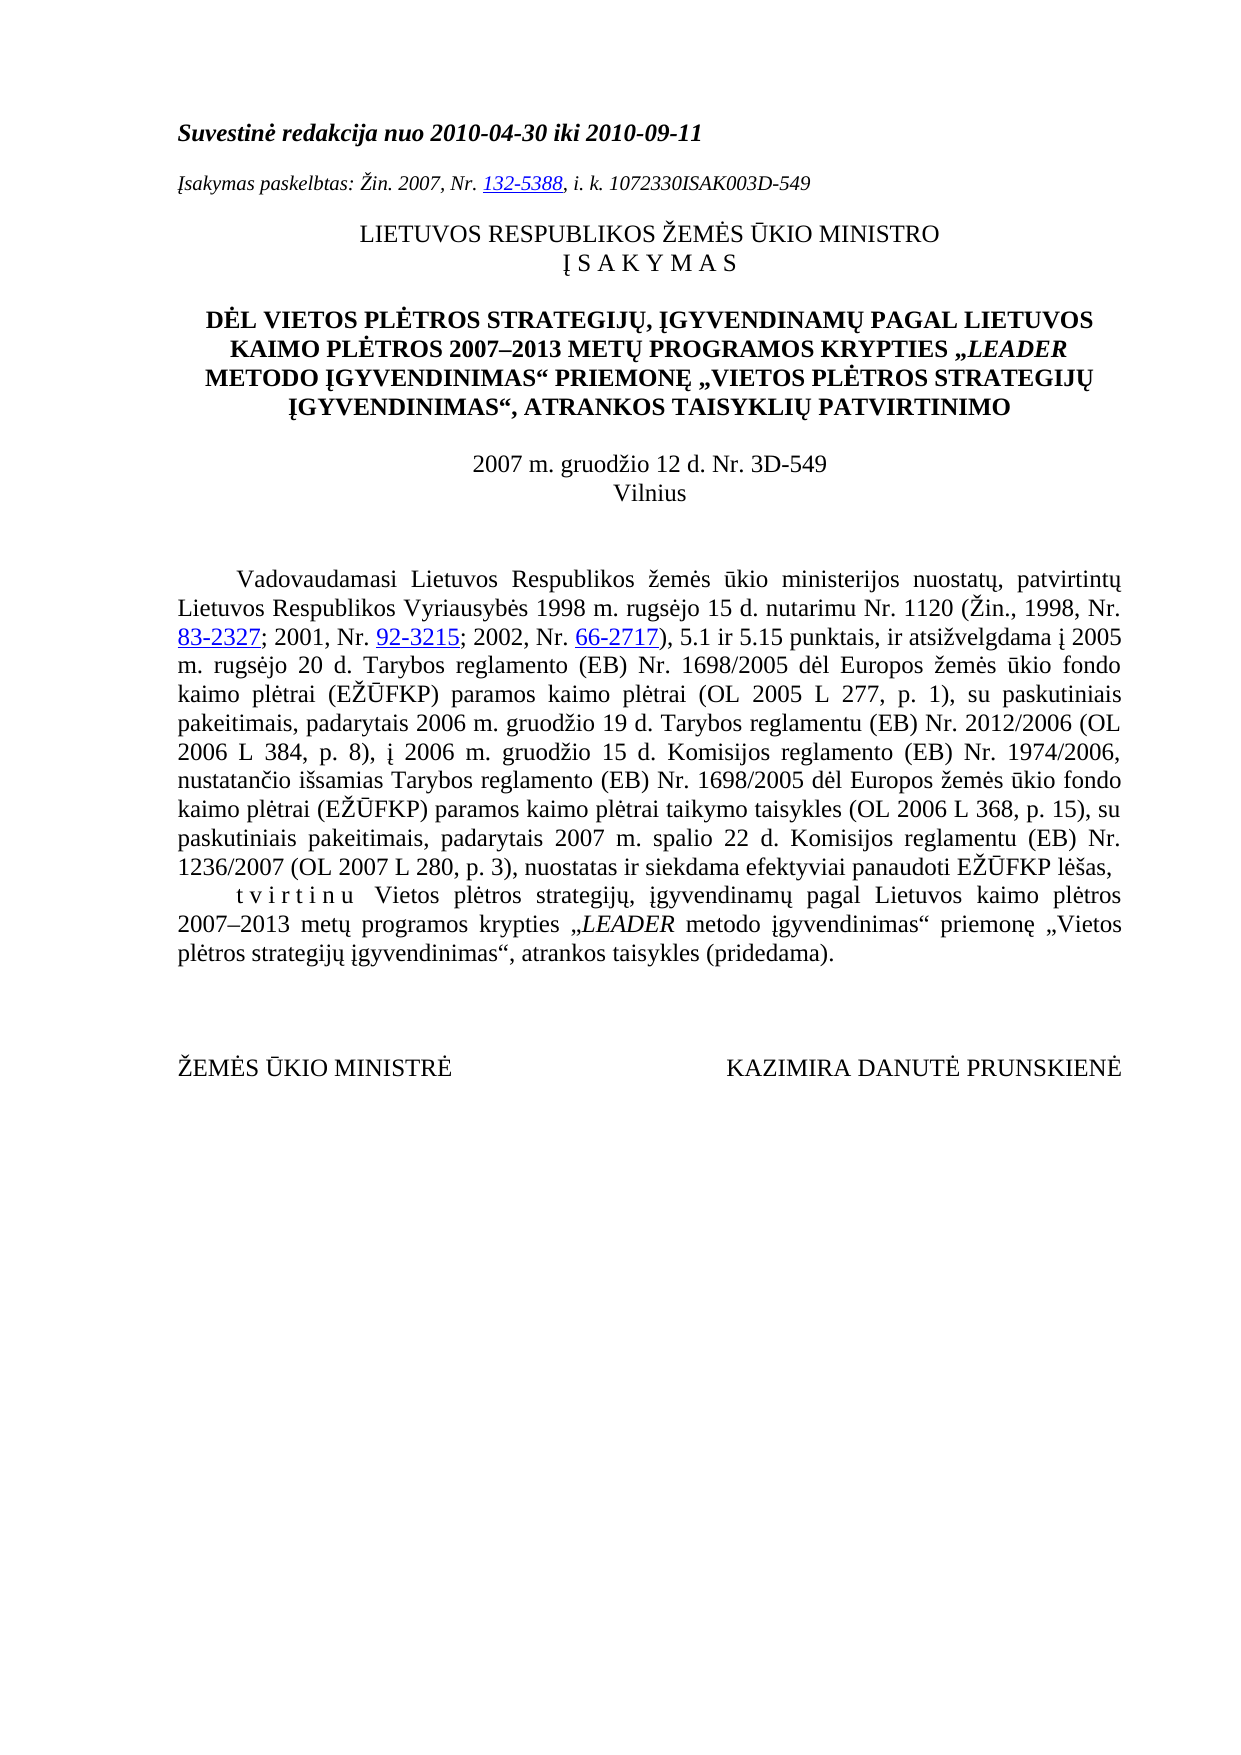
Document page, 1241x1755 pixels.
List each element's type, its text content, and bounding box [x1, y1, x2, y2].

text Įsakymas paskelbtas: Žin. 2007, Nr. 132-5388, i. k. 1072330ISAK003D-549 [177, 171, 1122, 195]
text DĖL VIETOS PLĖTROS STRATEGIJŲ, ĮGYVENDINAMŲ PAGAL LIETUVOS KAIMO PLĖTROS 2007–2013 METŲ PROGRAMOS KRYPTIES „LEADER METODO ĮGYVENDINIMAS“ PRIEMONĘ „VIETOS PLĖTROS STRATEGIJŲ ĮGYVENDINIMAS“, ATRANKOS TAISYKLIŲ PATVIRTINIMO [177, 305, 1122, 420]
text Vilnius [177, 478, 1122, 507]
text ĮSAKYMAS [177, 248, 1122, 277]
text Vadovaudamasi Lietuvos Respublikos žemės ūkio ministerijos nuostatų, patvirtintų Lietuvos Respublikos Vyriausybės 1998 m. rugsėjo 15 d. nutarimu Nr. 1120 (Žin., 1998, Nr. 83-2327; 2001, Nr. 92-3215; 2002, Nr. 66-2717), 5.1 ir 5.15 punktais, ir atsižvelgdama į 2005 m. rugsėjo 20 d. Tarybos reglamento (EB) Nr. 1698/2005 dėl Europos žemės ūkio fondo kaimo plėtrai (EŽŪFKP) paramos kaimo plėtrai (OL 2005 L 277, p. 1), su paskutiniais pakeitimais, padarytais 2006 m. gruodžio 19 d. Tarybos reglamentu (EB) Nr. 2012/2006 (OL 2006 L 384, p. 8), į 2006 m. gruodžio 15 d. Komisijos reglamento (EB) Nr. 1974/2006, nustatančio išsamias Tarybos reglamento (EB) Nr. 1698/2005 dėl Europos žemės ūkio fondo kaimo plėtrai (EŽŪFKP) paramos kaimo plėtrai taikymo taisykles (OL 2006 L 368, p. 15), su paskutiniais pakeitimais, padarytais 2007 m. spalio 22 d. Komisijos reglamentu (EB) Nr. 1236/2007 (OL 2007 L 280, p. 3), nuostatas ir siekdama efektyviai panaudoti EŽŪFKP lėšas, [177, 564, 1122, 880]
text 2007 m. gruodžio 12 d. Nr. 3D-549 [177, 449, 1122, 478]
text tvirtinu Vietos plėtros strategijų, įgyvendinamų pagal Lietuvos kaimo plėtros 2007–2013 metų programos krypties „LEADER metodo įgyvendinimas“ priemonę „Vietos plėtros strategijų įgyvendinimas“, atrankos taisykles (pridedama). [177, 880, 1122, 967]
text ŽEMĖS ŪKIO MINISTRĖ KAZIMIRA DANUTĖ PRUNSKIENĖ [177, 1053, 1122, 1082]
text LIETUVOS RESPUBLIKOS ŽEMĖS ŪKIO MINISTRO [177, 219, 1122, 248]
text Suvestinė redakcija nuo 2010-04-30 iki 2010-09-11 [177, 118, 1122, 147]
